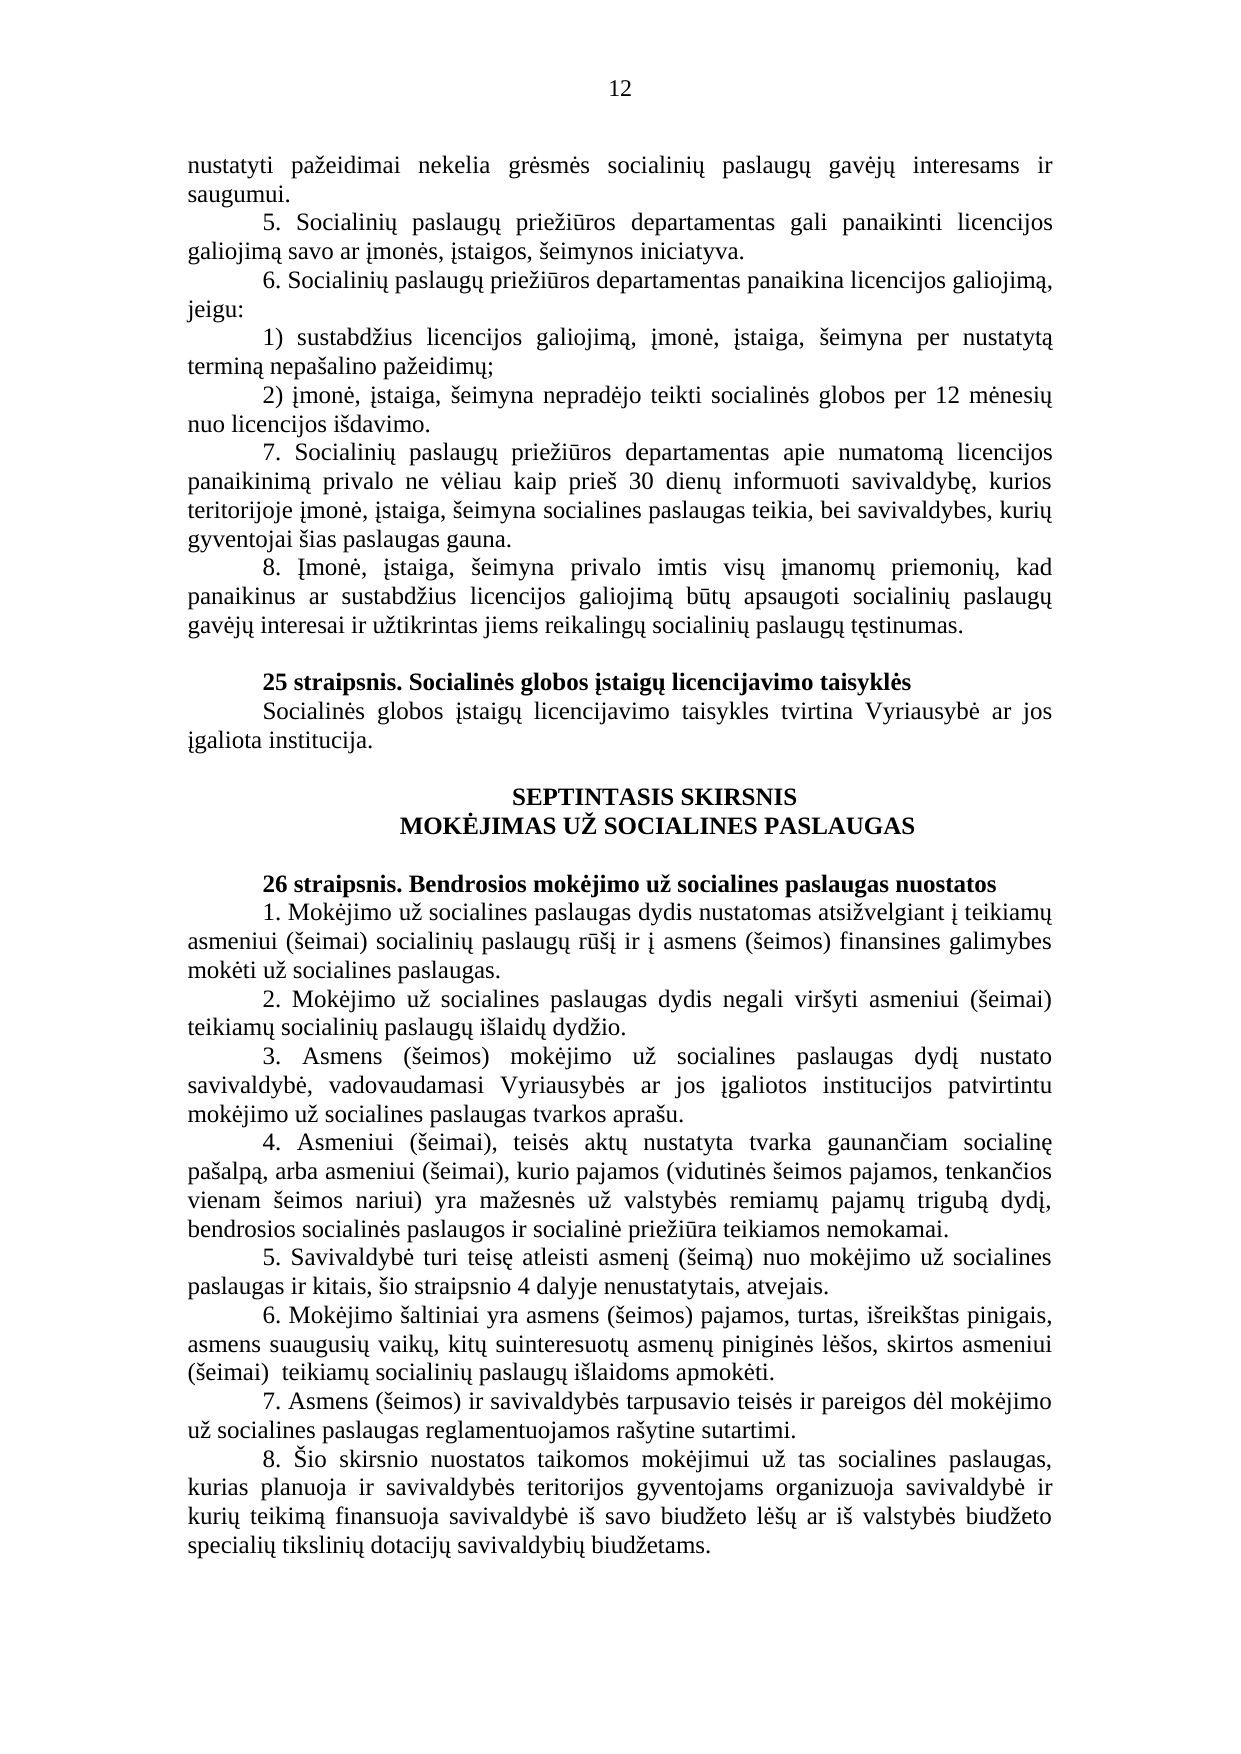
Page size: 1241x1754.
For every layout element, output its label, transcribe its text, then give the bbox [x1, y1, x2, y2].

text 25 straipsnis. Socialinės globos įstaigų licencijavimo taisyklės [187, 667, 1053, 696]
text 6. Socialinių paslaugų priežiūros departamentas panaikina licencijos galiojimą, jeigu: [187, 265, 1053, 322]
text 8. Įmonė, įstaiga, šeimyna privalo imtis visų įmanomų priemonių, kad panaikinus ar sustabdžius licencijos galiojimą būtų apsaugoti socialinių paslaugų gavėjų interesai ir užtikrintas jiems reikalingų socialinių paslaugų tęstinumas. [187, 552, 1053, 639]
text Socialinės globos įstaigų licencijavimo taisykles tvirtina Vyriausybė ar jos įgaliota institucija. [187, 696, 1053, 754]
text 26 straipsnis. Bendrosios mokėjimo už socialines paslaugas nuostatos [187, 869, 1053, 897]
text 3. Asmens (šeimos) mokėjimo už socialines paslaugas dydį nustato savivaldybė, vadovaudamasi Vyriausybės ar jos įgaliotos institucijos patvirtintu mokėjimo už socialines paslaugas tvarkos aprašu. [187, 1041, 1053, 1127]
text 1. Mokėjimo už socialines paslaugas dydis nustatomas atsižvelgiant į teikiamų asmeniui (šeimai) socialinių paslaugų rūšį ir į asmens (šeimos) finansines galimybes mokėti už socialines paslaugas. [187, 897, 1053, 984]
text 5. Savivaldybė turi teisę atleisti asmenį (šeimą) nuo mokėjimo už socialines paslaugas ir kitais, šio straipsnio 4 dalyje nenustatytais, atvejais. [187, 1242, 1053, 1300]
text 7. Socialinių paslaugų priežiūros departamentas apie numatomą licencijos panaikinimą privalo ne vėliau kaip prieš 30 dienų informuoti savivaldybę, kurios teritorijoje įmonė, įstaiga, šeimyna socialines paslaugas teikia, bei savivaldybes, kurių gyventojai šias paslaugas gauna. [187, 437, 1053, 552]
text 2) įmonė, įstaiga, šeimyna nepradėjo teikti socialinės globos per 12 mėnesių nuo licencijos išdavimo. [187, 380, 1053, 437]
text 7. Asmens (šeimos) ir savivaldybės tarpusavio teisės ir pareigos dėl mokėjimo už socialines paslaugas reglamentuojamos rašytine sutartimi. [187, 1386, 1053, 1444]
text 1) sustabdžius licencijos galiojimą, įmonė, įstaiga, šeimyna per nustatytą terminą nepašalino pažeidimų; [187, 322, 1053, 380]
text SEPTINTASIS SKIRSNIS [187, 782, 1053, 811]
text nustatyti pažeidimai nekelia grėsmės socialinių paslaugų gavėjų interesams ir saugumui. [187, 150, 1053, 207]
text 2. Mokėjimo už socialines paslaugas dydis negali viršyti asmeniui (šeimai) teikiamų socialinių paslaugų išlaidų dydžio. [187, 984, 1053, 1041]
text 4. Asmeniui (šeimai), teisės aktų nustatyta tvarka gaunančiam socialinę pašalpą, arba asmeniui (šeimai), kurio pajamos (vidutinės šeimos pajamos, tenkančios vienam šeimos nariui) yra mažesnės už valstybės remiamų pajamų trigubą dydį, bendrosios socialinės paslaugos ir socialinė priežiūra teikiamos nemokamai. [187, 1127, 1053, 1242]
text 6. Mokėjimo šaltiniai yra asmens (šeimos) pajamos, turtas, išreikštas pinigais, asmens suaugusių vaikų, kitų suinteresuotų asmenų piniginės lėšos, skirtos asmeniui (šeimai) teikiamų socialinių paslaugų išlaidoms apmokėti. [187, 1300, 1053, 1386]
text MOKĖJIMAS UŽ SOCIALINES PASLAUGAS [187, 811, 1053, 840]
text 8. Šio skirsnio nuostatos taikomos mokėjimui už tas socialines paslaugas, kurias planuoja ir savivaldybės teritorijos gyventojams organizuoja savivaldybė ir kurių teikimą finansuoja savivaldybė iš savo biudžeto lėšų ar iš valstybės biudžeto specialių tikslinių dotacijų savivaldybių biudžetams. [187, 1444, 1053, 1559]
text 5. Socialinių paslaugų priežiūros departamentas gali panaikinti licencijos galiojimą savo ar įmonės, įstaigos, šeimynos iniciatyva. [187, 207, 1053, 265]
